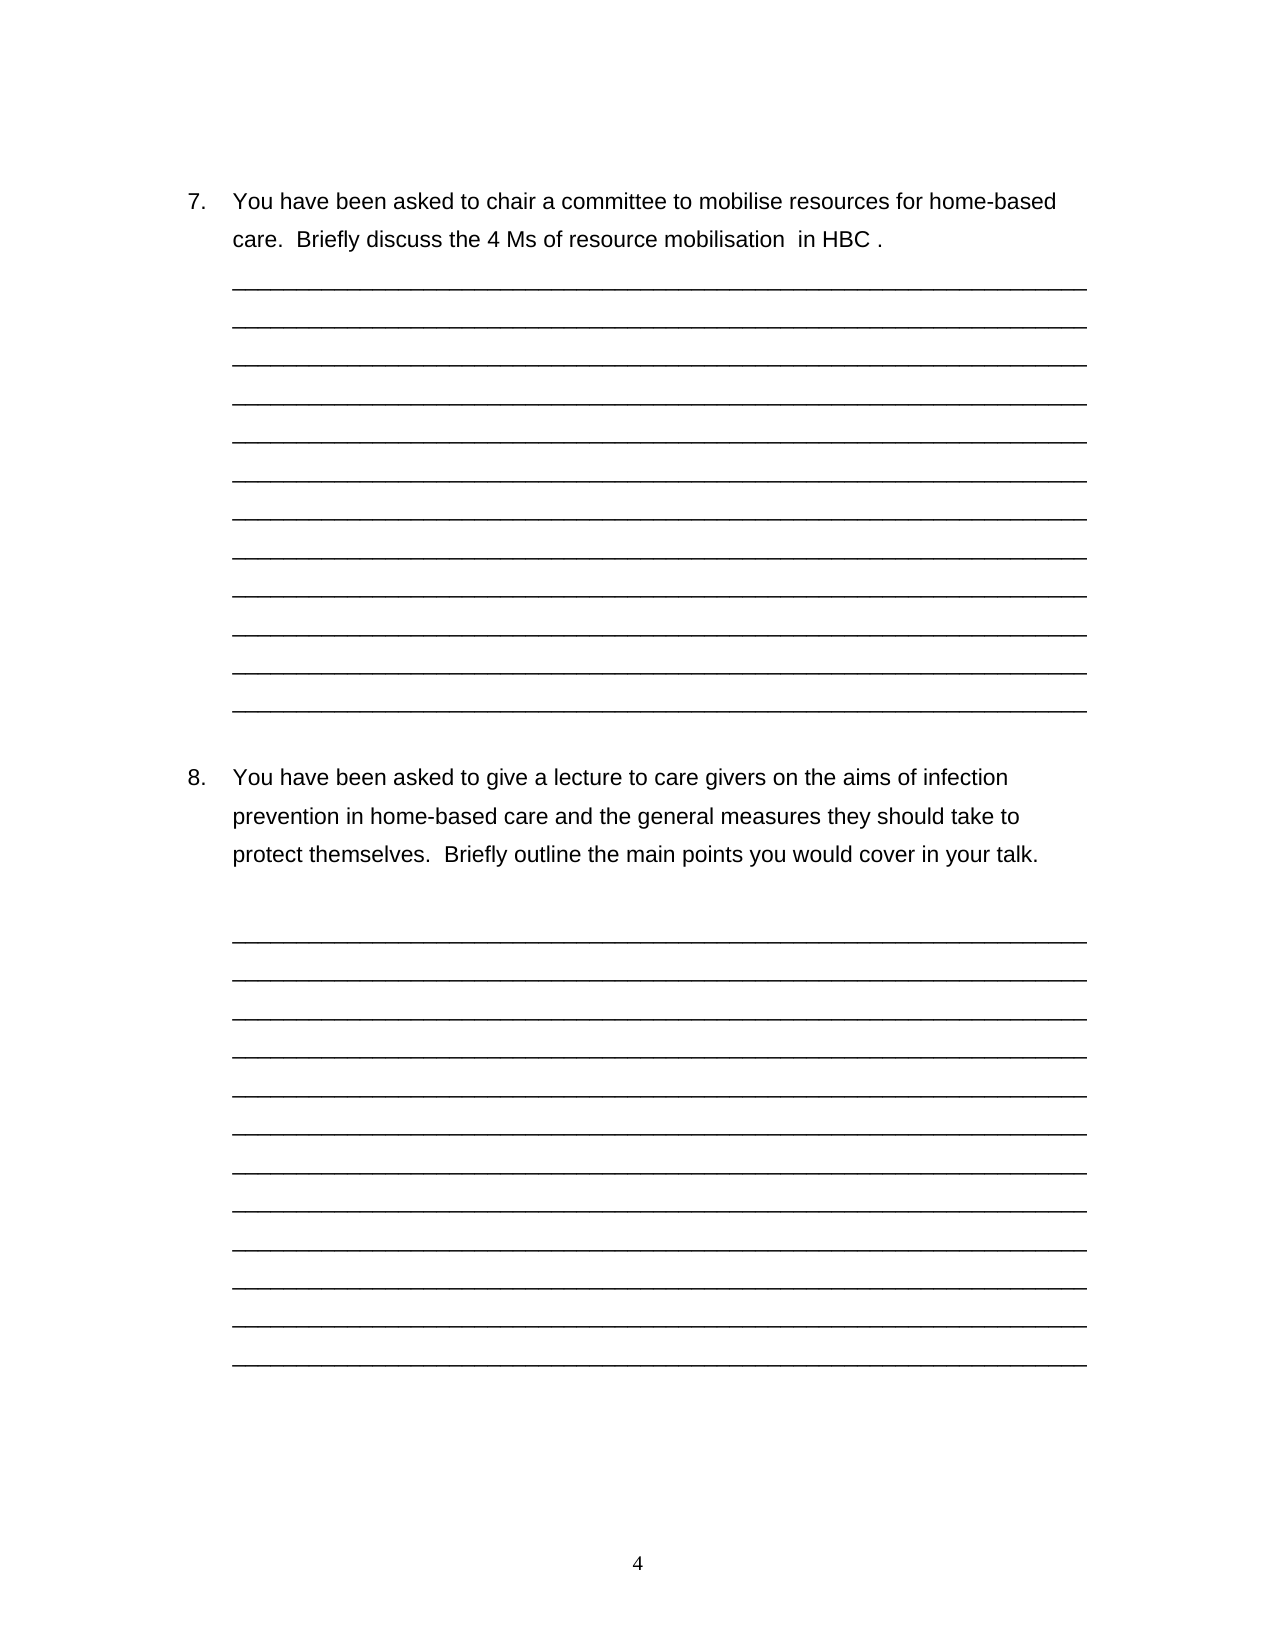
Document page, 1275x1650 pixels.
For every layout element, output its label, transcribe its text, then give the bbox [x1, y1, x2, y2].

text ___________________________________________________________________ [232, 675, 1087, 711]
text ___________________________________________________________________ [232, 1328, 1087, 1365]
text ___________________________________________________________________ [232, 1290, 1087, 1326]
text ___________________________________________________________________ [232, 1021, 1087, 1057]
text ___________________________________________________________________ [232, 1136, 1087, 1173]
text ___________________________________________________________________ [232, 598, 1087, 635]
text ___________________________________________________________________ [232, 573, 1087, 596]
text ___________________________________________________________________ [232, 1098, 1087, 1134]
text ___________________________________________________________________ [232, 265, 1087, 289]
text ___________________________________________________________________ [232, 483, 1087, 519]
text ___________________________________________________________________ [232, 637, 1087, 673]
text ___________________________________________________________________ [232, 291, 1087, 327]
text ___________________________________________________________________ [232, 367, 1087, 404]
text ___________________________________________________________________ [232, 944, 1087, 980]
text ___________________________________________________________________ [232, 1252, 1087, 1288]
text ___________________________________________________________________ [232, 919, 1087, 942]
text ___________________________________________________________________ [232, 1226, 1087, 1250]
text ___________________________________________________________________ [232, 329, 1087, 365]
text ___________________________________________________________________ [232, 444, 1087, 481]
list You have been asked to give a lecture to care givers on the aims of infection prevention in home-based care and the general measures they should take to protect themselves. Briefly outline the main points you would cover in your talk. [187, 765, 1087, 867]
text ___________________________________________________________________ [232, 419, 1087, 442]
text ___________________________________________________________________ [232, 1175, 1087, 1211]
text ___________________________________________________________________ [232, 982, 1087, 1019]
list You have been asked to chair a committee to mobilise resources for home-based care. Briefly discuss the 4 Ms of resource mobilisation in HBC . [187, 188, 1087, 252]
text ___________________________________________________________________ [232, 1072, 1087, 1096]
text ___________________________________________________________________ [232, 521, 1087, 558]
